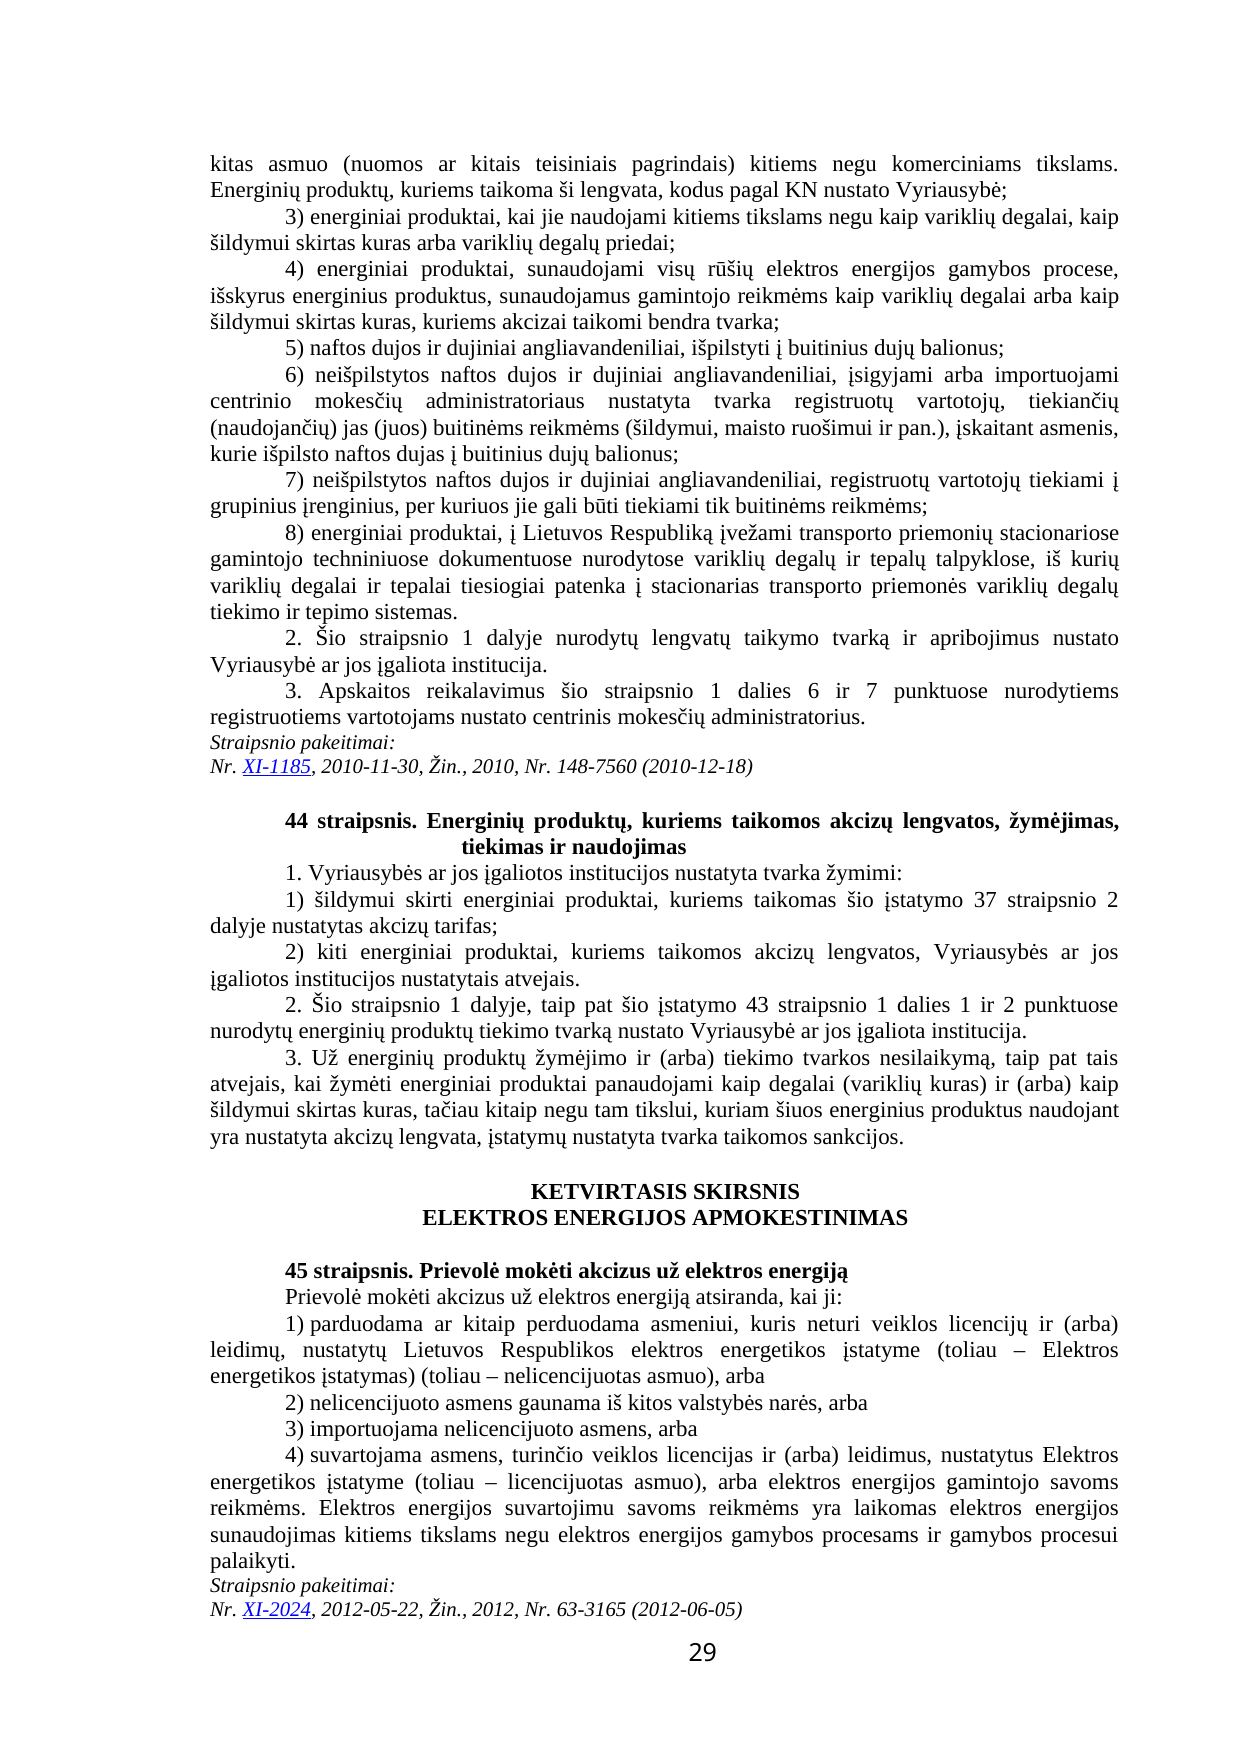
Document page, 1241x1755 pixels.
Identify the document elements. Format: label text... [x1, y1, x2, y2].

text 2. Šio straipsnio 1 dalyje, taip pat šio įstatymo 43 straipsnio 1 dalies 1 ir 2 punktuose nurodytų energinių produktų tiekimo tvarką nustato Vyriausybė ar jos įgaliota institucija. [210, 991, 1120, 1044]
text 8) energiniai produktai, į Lietuvos Respubliką įvežami transporto priemonių stacionariose gamintojo techniniuose dokumentuose nurodytose variklių degalų ir tepalų talpyklose, iš kurių variklių degalai ir tepalai tiesiogiai patenka į stacionarias transporto priemonės variklių degalų tiekimo ir tepimo sistemas. [210, 519, 1120, 624]
text kitas asmuo (nuomos ar kitais teisiniais pagrindais) kitiems negu komerciniams tikslams. Energinių produktų, kuriems taikoma ši lengvata, kodus pagal KN nustato Vyriausybė; [210, 150, 1120, 203]
text 45 straipsnis. Prievolė mokėti akcizus už elektros energiją [210, 1257, 1120, 1283]
text 5) naftos dujos ir dujiniai angliavandeniliai, išpilstyti į buitinius dujų balionus; [210, 334, 1120, 361]
text 1) parduodama ar kitaip perduodama asmeniui, kuris neturi veiklos licencijų ir (arba) leidimų, nustatytų Lietuvos Respublikos elektros energetikos įstatyme (toliau – Elektros energetikos įstatymas) (toliau – nelicencijuotas asmuo), arba [210, 1310, 1120, 1389]
text 3) energiniai produktai, kai jie naudojami kitiems tikslams negu kaip variklių degalai, kaip šildymui skirtas kuras arba variklių degalų priedai; [210, 203, 1120, 255]
text 44 straipsnis. Energinių produktų, kuriems taikomos akcizų lengvatos, žymėjimas, tiekimas ir naudojimas [285, 807, 1120, 859]
text Nr. XI-2024, 2012-05-22, Žin., 2012, Nr. 63-3165 (2012-06-05) [210, 1597, 1120, 1621]
text 1. Vyriausybės ar jos įgaliotos institucijos nustatyta tvarka žymimi: [210, 859, 1120, 886]
text Nr. XI-1185, 2010-11-30, Žin., 2010, Nr. 148-7560 (2010-12-18) [210, 754, 1120, 778]
text Straipsnio pakeitimai: [210, 730, 1120, 754]
text 3) importuojama nelicencijuoto asmens, arba [210, 1415, 1120, 1442]
text 1) šildymui skirti energiniai produktai, kuriems taikomas šio įstatymo 37 straipsnio 2 dalyje nustatytas akcizų tarifas; [210, 886, 1120, 938]
text 3. Už energinių produktų žymėjimo ir (arba) tiekimo tvarkos nesilaikymą, taip pat tais atvejais, kai žymėti energiniai produktai panaudojami kaip degalai (variklių kuras) ir (arba) kaip šildymui skirtas kuras, tačiau kitaip negu tam tikslui, kuriam šiuos energinius produktus naudojant yra nustatyta akcizų lengvata, įstatymų nustatyta tvarka taikomos sankcijos. [210, 1044, 1120, 1149]
text 2) nelicencijuoto asmens gaunama iš kitos valstybės narės, arba [210, 1389, 1120, 1415]
text 7) neišpilstytos naftos dujos ir dujiniai angliavandeniliai, registruotų vartotojų tiekiami į grupinius įrenginius, per kuriuos jie gali būti tiekiami tik buitinėms reikmėms; [210, 466, 1120, 519]
text 3. Apskaitos reikalavimus šio straipsnio 1 dalies 6 ir 7 punktuose nurodytiems registruotiems vartotojams nustato centrinis mokesčių administratorius. [210, 677, 1120, 730]
text 6) neišpilstytos naftos dujos ir dujiniai angliavandeniliai, įsigyjami arba importuojami centrinio mokesčių administratoriaus nustatyta tvarka registruotų vartotojų, tiekiančių (naudojančių) jas (juos) buitinėms reikmėms (šildymui, maisto ruošimui ir pan.), įskaitant asmenis, kurie išpilsto naftos dujas į buitinius dujų balionus; [210, 361, 1120, 466]
text 4) suvartojama asmens, turinčio veiklos licencijas ir (arba) leidimus, nustatytus Elektros energetikos įstatyme (toliau – licencijuotas asmuo), arba elektros energijos gamintojo savoms reikmėms. Elektros energijos suvartojimu savoms reikmėms yra laikomas elektros energijos sunaudojimas kitiems tikslams negu elektros energijos gamybos procesams ir gamybos procesui palaikyti. [210, 1442, 1120, 1573]
text KETVIRTASIS SKIRSNIS [210, 1178, 1120, 1204]
text 4) energiniai produktai, sunaudojami visų rūšių elektros energijos gamybos procese, išskyrus energinius produktus, sunaudojamus gamintojo reikmėms kaip variklių degalai arba kaip šildymui skirtas kuras, kuriems akcizai taikomi bendra tvarka; [210, 255, 1120, 334]
text 2. Šio straipsnio 1 dalyje nurodytų lengvatų taikymo tvarką ir apribojimus nustato Vyriausybė ar jos įgaliota institucija. [210, 624, 1120, 677]
text 2) kiti energiniai produktai, kuriems taikomos akcizų lengvatos, Vyriausybės ar jos įgaliotos institucijos nustatytais atvejais. [210, 938, 1120, 991]
text ELEKTROS ENERGIJOS APMOKESTINIMAS [210, 1204, 1120, 1231]
text Prievolė mokėti akcizus už elektros energiją atsiranda, kai ji: [210, 1283, 1120, 1310]
text Straipsnio pakeitimai: [210, 1573, 1120, 1597]
